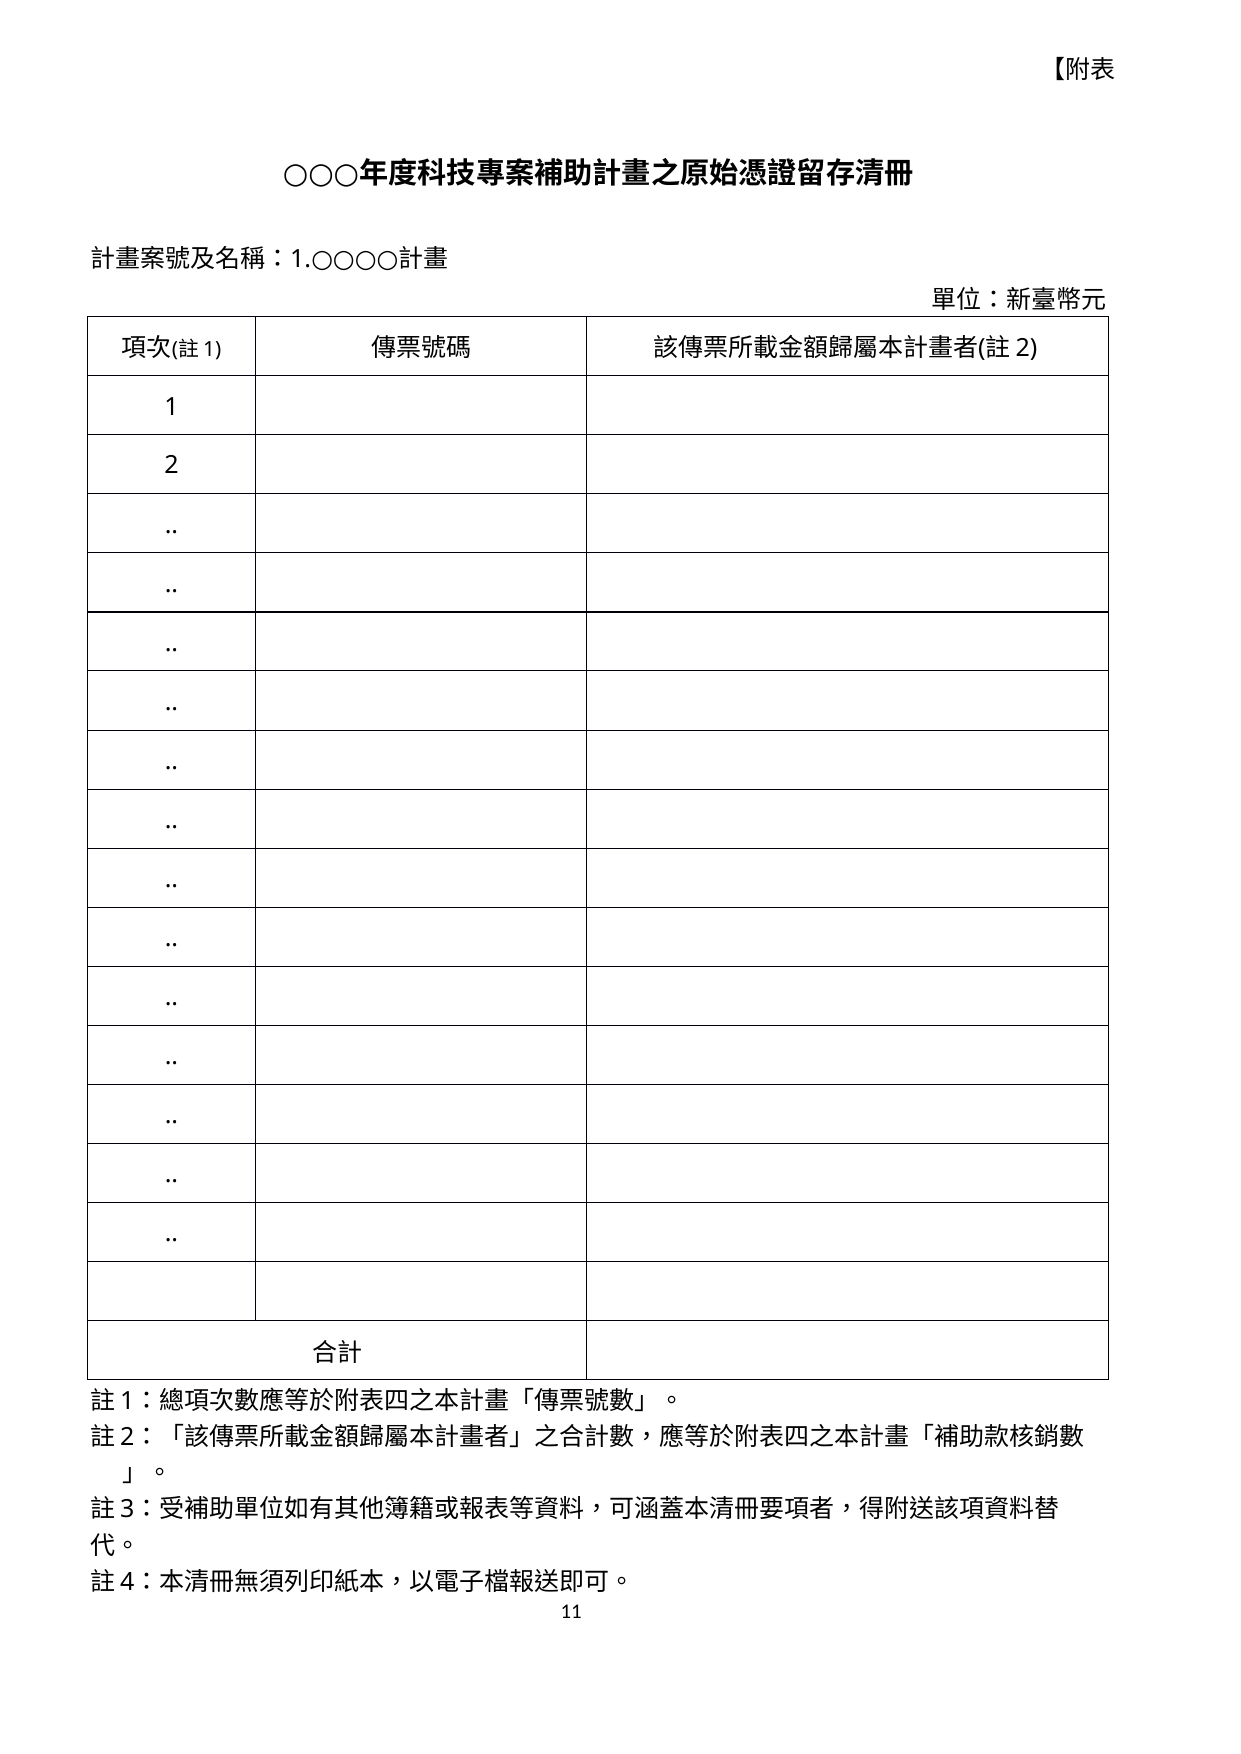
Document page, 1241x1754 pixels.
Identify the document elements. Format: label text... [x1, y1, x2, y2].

table_cell [587, 234, 1109, 280]
table_cell [256, 671, 586, 729]
table_cell .. [88, 613, 255, 670]
table_cell [587, 908, 1108, 966]
table_cell .. [88, 731, 255, 788]
table_cell [587, 967, 1108, 1025]
table_header ○○○年度科技專案補助計畫之原始憑證留存清冊 [87, 150, 1109, 234]
table_cell 合計 [88, 1321, 586, 1379]
table_cell 1 [88, 376, 255, 434]
table_cell [256, 553, 586, 611]
table_cell .. [88, 849, 255, 907]
table_cell [256, 731, 586, 788]
table_cell [587, 1026, 1108, 1084]
table_cell 註3：受補助單位如有其他簿籍或報表等資料，可涵蓋本清冊要項者，得附送該項資料替代。 [87, 1489, 1109, 1561]
table_cell [587, 1203, 1108, 1261]
table_cell [256, 1262, 586, 1320]
table_cell [87, 280, 256, 316]
table_cell [88, 1262, 255, 1320]
table_cell .. [88, 494, 255, 552]
table_cell .. [88, 908, 255, 966]
table_cell [587, 790, 1108, 848]
table_cell [587, 435, 1108, 493]
table_cell 傳票號碼 [256, 317, 586, 375]
table_cell .. [88, 1026, 255, 1084]
table_cell [256, 376, 586, 434]
table_cell [256, 613, 586, 670]
table_cell 計畫案號及名稱：1.○○○○計畫 [87, 234, 587, 280]
table_cell .. [88, 671, 255, 729]
table_cell 單位：新臺幣元 [587, 280, 1109, 316]
table_cell [587, 1085, 1108, 1143]
table_cell 註2：「該傳票所載金額歸屬本計畫者」之合計數，應等於附表四之本計畫「補助款核銷數 」。 [87, 1416, 1109, 1489]
table_cell 2 [88, 435, 255, 493]
table_cell [256, 1144, 586, 1202]
table_cell [256, 435, 586, 493]
table_cell .. [88, 1203, 255, 1261]
table_cell .. [88, 553, 255, 611]
table_cell [256, 849, 586, 907]
table_cell [256, 1203, 586, 1261]
table_cell [256, 280, 587, 316]
table_cell [256, 908, 586, 966]
table_cell 項次(註1) [88, 317, 255, 375]
table_cell .. [88, 967, 255, 1025]
table_cell [256, 1085, 586, 1143]
table_cell [587, 1262, 1108, 1320]
table_cell 註4：本清冊無須列印紙本，以電子檔報送即可。 [87, 1561, 1109, 1598]
table_cell 註1：總項次數應等於附表四之本計畫「傳票號數」。 [87, 1380, 1109, 1416]
table_cell [256, 790, 586, 848]
table_cell [587, 671, 1108, 729]
table_cell [587, 553, 1108, 611]
table_cell [587, 494, 1108, 552]
table_cell [587, 731, 1108, 788]
table_cell [587, 1144, 1108, 1202]
table_cell .. [88, 1144, 255, 1202]
table_cell [256, 967, 586, 1025]
table_cell .. [88, 790, 255, 848]
table_cell 該傳票所載金額歸屬本計畫者(註2) [587, 317, 1108, 375]
table_cell [587, 376, 1108, 434]
table_cell [587, 1321, 1108, 1379]
table_cell .. [88, 1085, 255, 1143]
table_cell [587, 613, 1108, 670]
table_cell [256, 494, 586, 552]
table_cell [587, 849, 1108, 907]
table_cell [256, 1026, 586, 1084]
